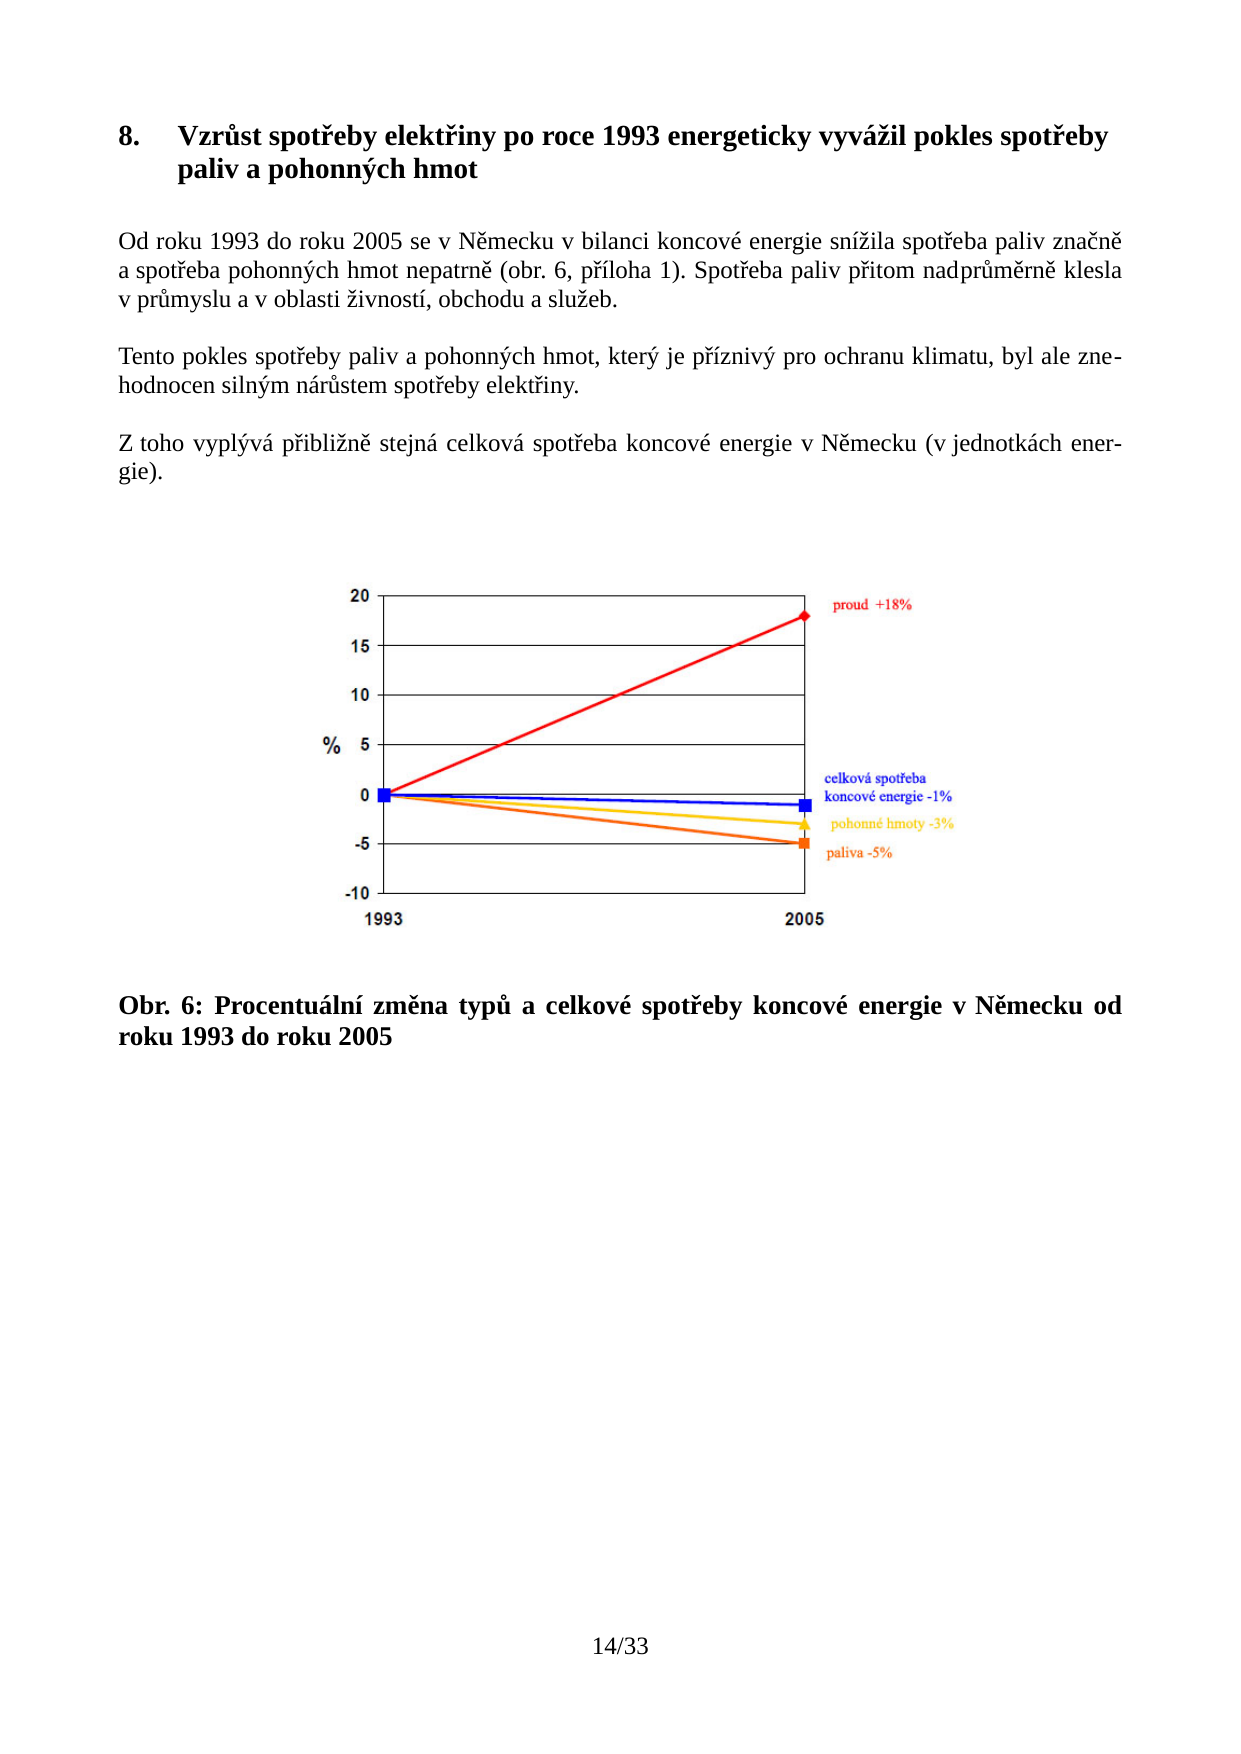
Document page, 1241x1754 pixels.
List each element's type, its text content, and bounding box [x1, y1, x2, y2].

text Obr. 6: Procentuální změna typů a celkové spotřeby koncové energie v Německu od roku 1993 do roku 2005 [118, 989, 1122, 1051]
picture [252, 522, 988, 949]
text Od roku 1993 do roku 2005 se v Německu v bilanci koncové energie snížila spotře­ba paliv značně a spotřeba pohonných hmot nepatrně (obr. 6, příloha 1). Spotřeba paliv přitom nad­průměrně klesla v průmyslu a v oblasti živností, obchodu a služeb. [118, 226, 1122, 313]
text Tento pokles spotřeby paliv a pohonných hmot, který je příznivý pro ochranu klimatu, byl ale zne­hodnocen silným nárůstem spotřeby elektřiny. [118, 341, 1122, 399]
subtitle 8. Vzrůst spotřeby elektřiny po roce 1993 energeticky vyvážil pokles spotřeby paliv a pohonných hmot [118, 118, 1122, 185]
text Z toho vyplývá přibližně stejná celková spotřeba koncové energie v Německu (v jednotkách ener­gie). [118, 428, 1122, 485]
